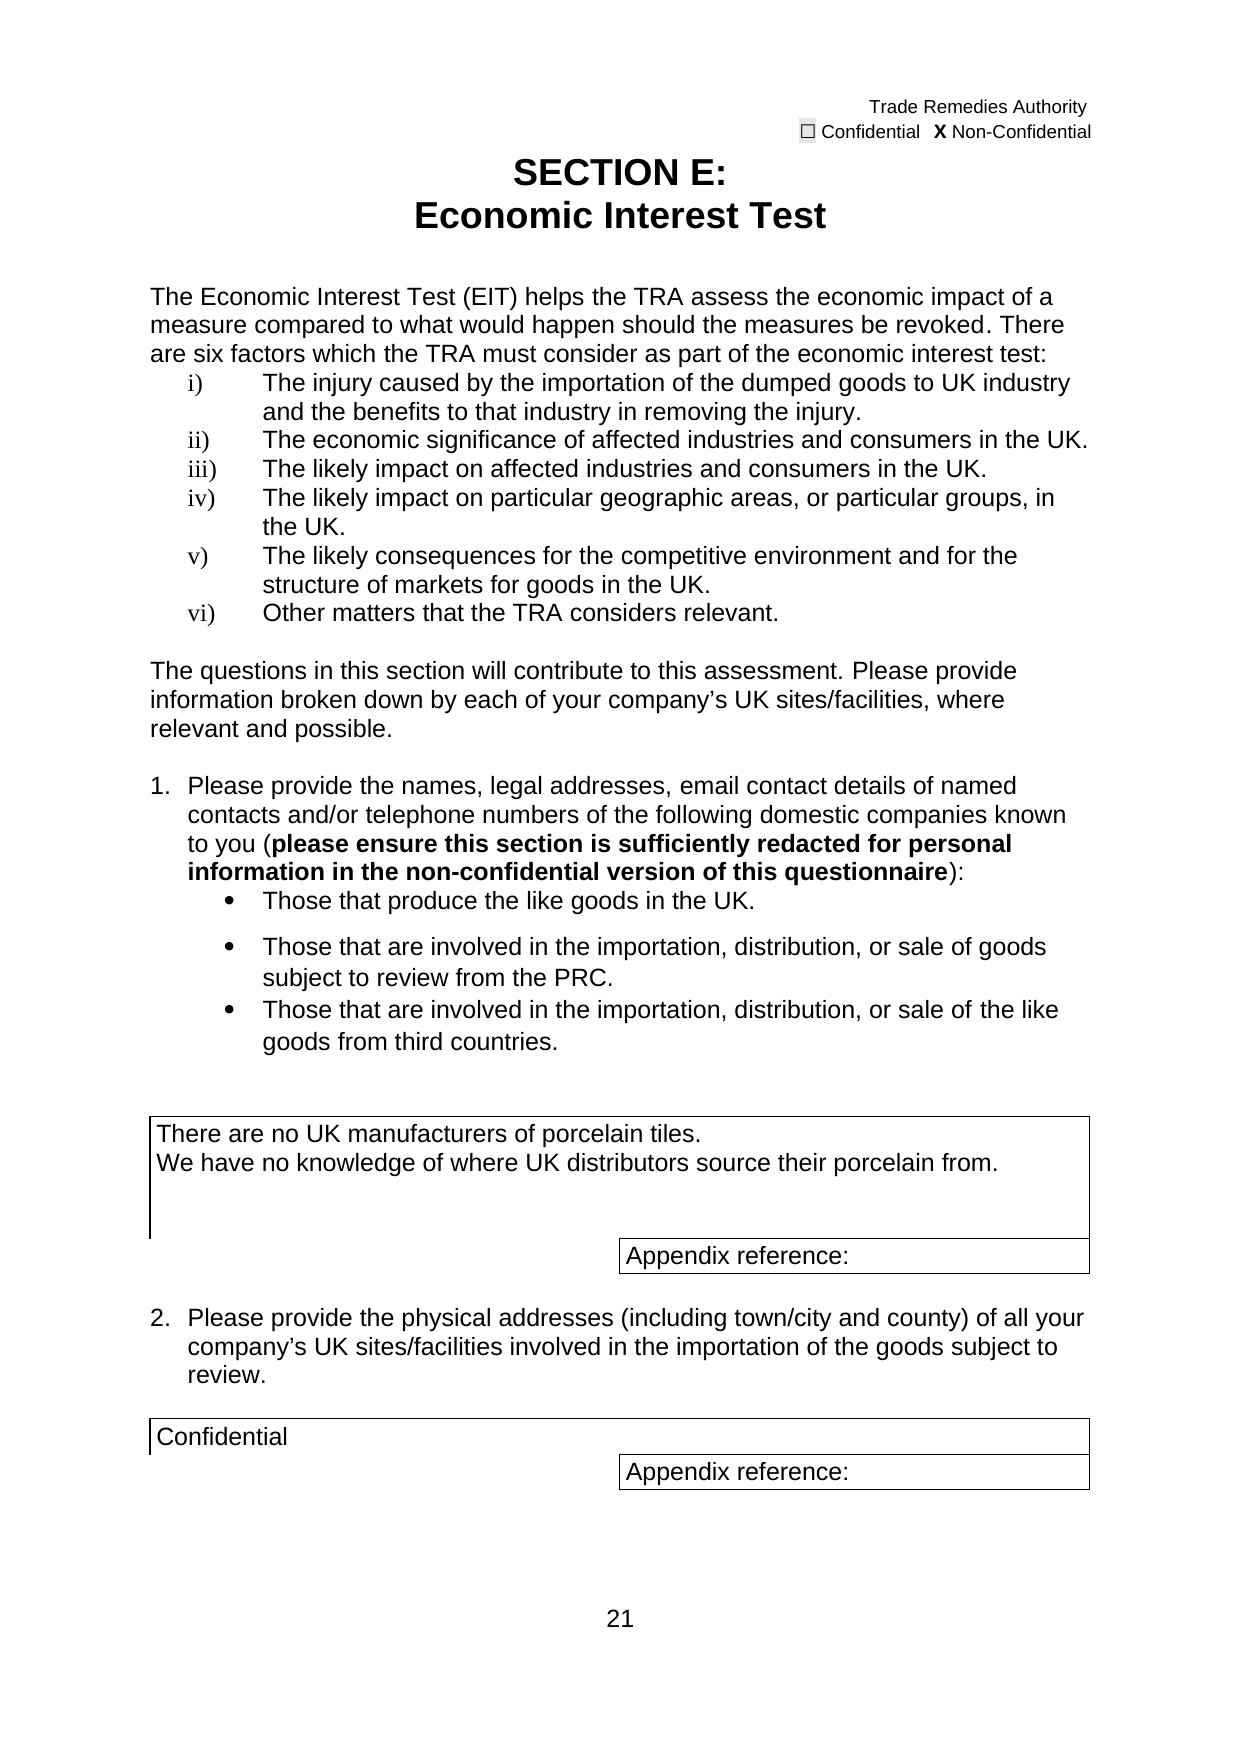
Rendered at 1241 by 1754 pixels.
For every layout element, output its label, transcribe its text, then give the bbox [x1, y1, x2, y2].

list Other matters that the TRA considers relevant. [187, 598, 1090, 627]
table_cell [150, 1239, 619, 1273]
list Those that are involved in the importation, distribution, or sale of goods subject to review from the PRC. [225, 932, 1090, 992]
list The likely consequences for the competitive environment and for the structure of markets for goods in the UK. [187, 541, 1090, 598]
list Please provide the physical addresses (including town/city and county) of all your company’s UK sites/facilities involved in the importation of the goods subject to review. [150, 1303, 1090, 1389]
table_cell Appendix reference: [620, 1239, 1089, 1273]
list The likely impact on particular geographic areas, or particular groups, in the UK. [187, 483, 1090, 541]
text The Economic Interest Test (EIT) helps the TRA assess the economic impact of a measure compared to what would happen should the measures be revoked. There are six factors which the TRA must consider as part of the economic interest test: [150, 282, 1090, 368]
list The injury caused by the importation of the dumped goods to UK industry and the benefits to that industry in removing the injury. [187, 368, 1090, 426]
list The economic significance of affected industries and consumers in the UK. [187, 426, 1090, 454]
list Please provide the names, legal addresses, email contact details of named contacts and/or telephone numbers of the following domestic companies known to you (please ensure this section is sufficiently redacted for personal information in the non-confidential version of this questionnaire): [150, 771, 1090, 886]
list The likely impact on affected industries and consumers in the UK. [187, 454, 1090, 483]
table_cell Appendix reference: [620, 1455, 1089, 1489]
table_header Confidential [151, 1419, 1089, 1453]
table_cell [150, 1455, 619, 1489]
subtitle SECTION E: Economic Interest Test [150, 150, 1090, 236]
table_header There are no UK manufacturers of porcelain tiles. We have no knowledge of where UK distributors source their porcelain from. [151, 1117, 1089, 1237]
list Those that produce the like goods in the UK. [225, 886, 1090, 915]
text The questions in this section will contribute to this assessment. Please provide information broken down by each of your company’s UK sites/facilities, where relevant and possible. [150, 656, 1090, 742]
list Those that are involved in the importation, distribution, or sale of the like goods from third countries. [225, 995, 1090, 1055]
